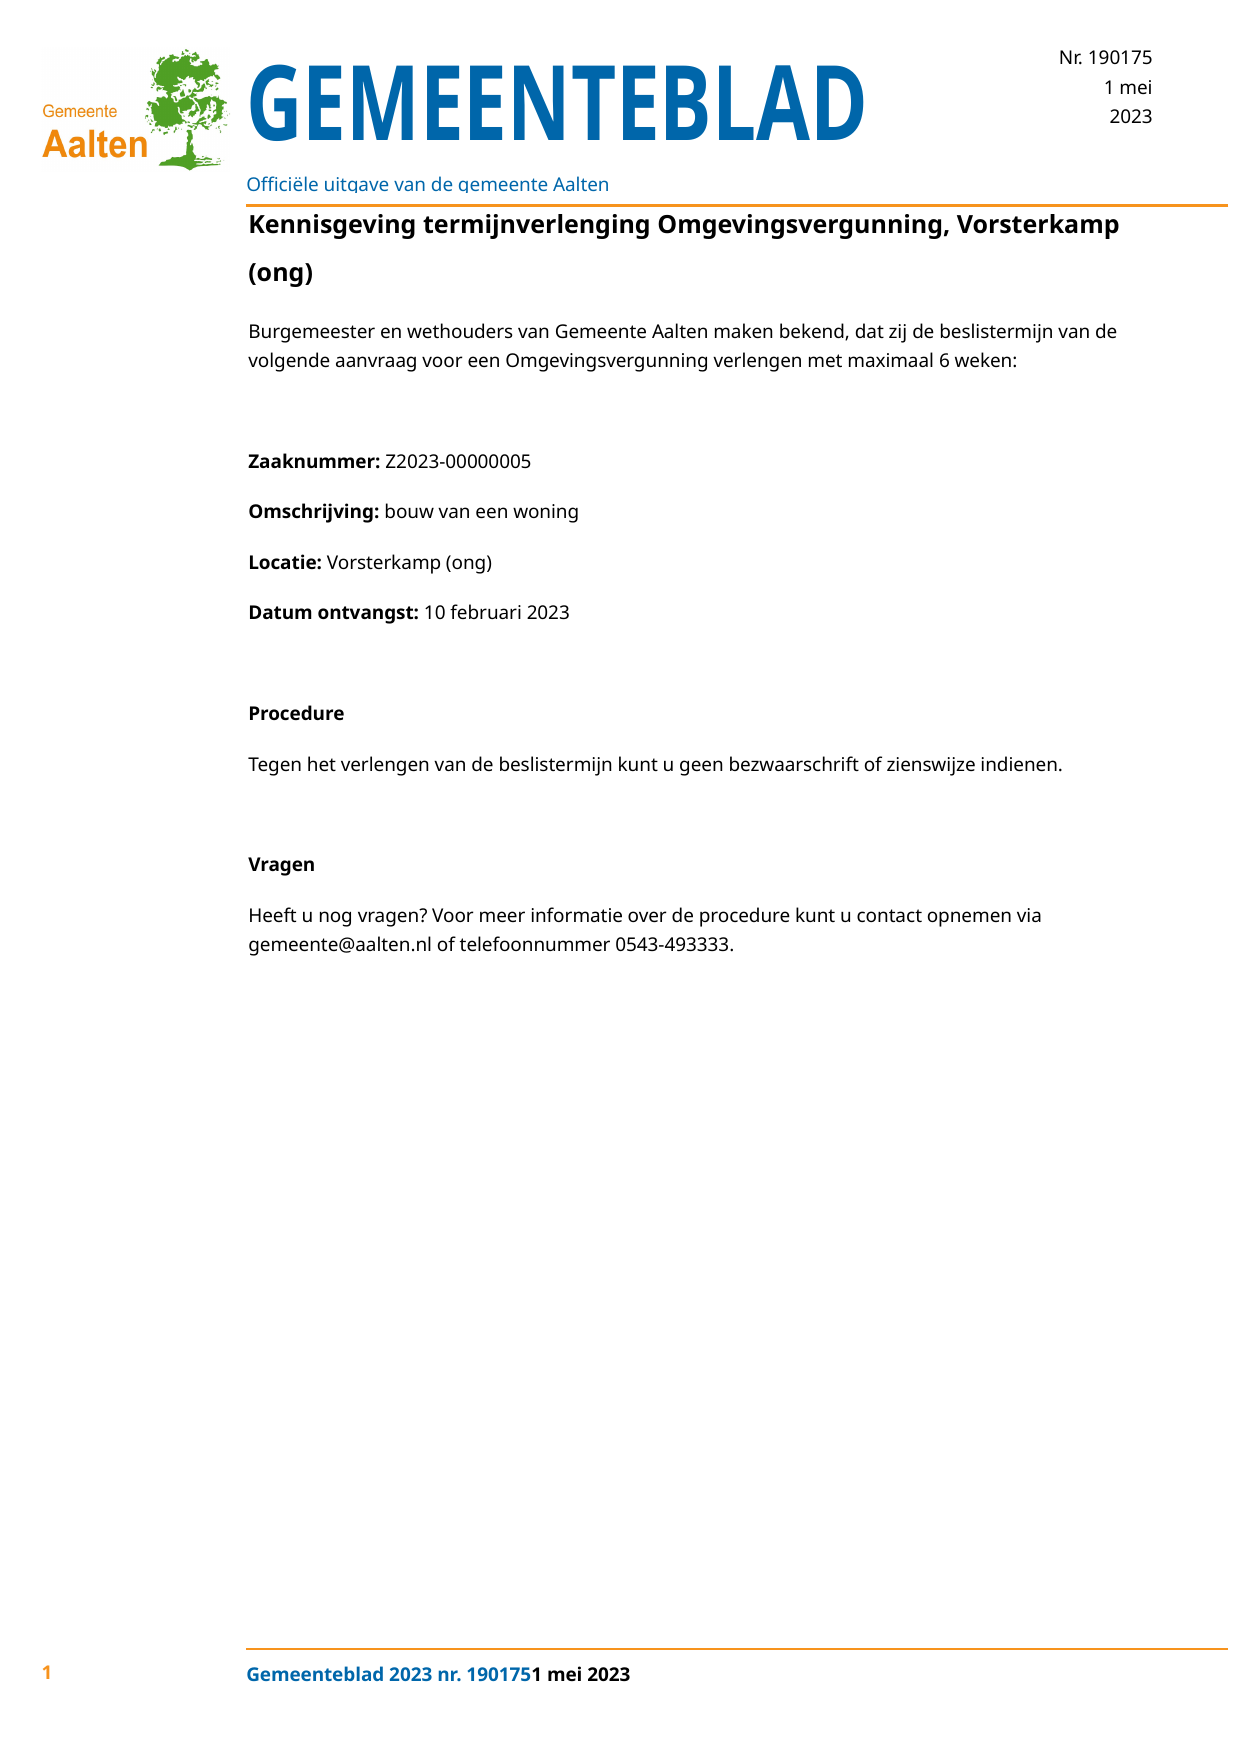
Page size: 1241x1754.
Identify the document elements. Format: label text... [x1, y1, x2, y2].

text Omschrijving: bouw van een woning [248, 499, 1152, 524]
text Tegen het verlengen van de beslistermijn kunt u geen bezwaarschrift of zienswijze indienen. [248, 751, 1152, 777]
text Kennisgeving termijnverlenging Omgevingsvergunning, Vorsterkamp (ong) [248, 207, 1152, 288]
text Zaaknummer: Z2023-00000005 [248, 448, 1152, 474]
picture [41, 47, 231, 172]
text Procedure [248, 700, 1152, 726]
text Vragen [248, 852, 1152, 877]
text Burgemeester en wethouders van Gemeente Aalten maken bekend, dat zij de beslistermijn van de volgende aanvraag voor een Omgevingsvergunning verlengen met maximaal 6 weken: [248, 318, 1152, 373]
text Locatie: Vorsterkamp (ong) [248, 549, 1152, 575]
text Datum ontvangst: 10 februari 2023 [248, 599, 1152, 625]
text Heeft u nog vragen? Voor meer informatie over de procedure kunt u contact opnemen via gemeente@aalten.nl of telefoonnummer 0543-493333. [248, 902, 1152, 957]
